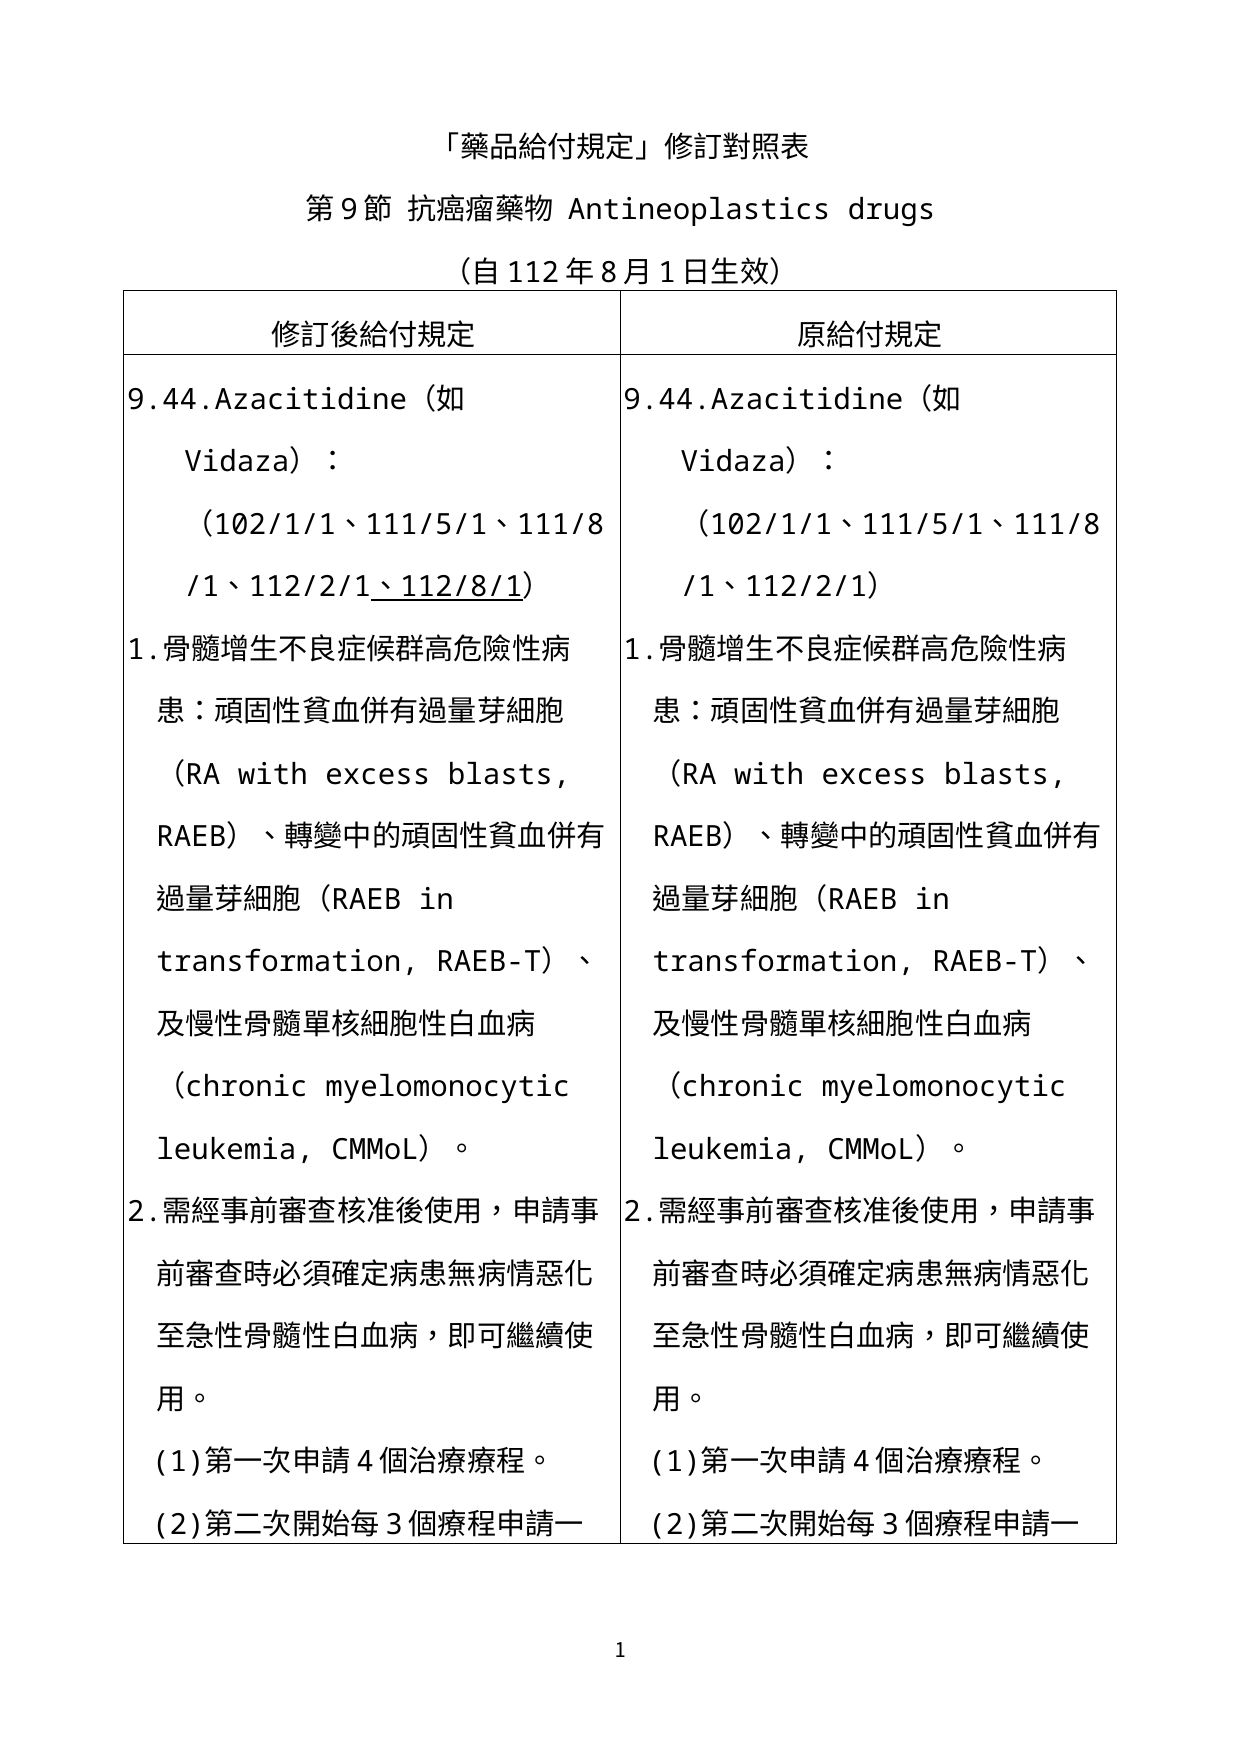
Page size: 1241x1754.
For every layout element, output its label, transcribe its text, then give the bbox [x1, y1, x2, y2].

text （自112年8月1日生效） [112, 228, 1128, 290]
table_cell 9.44.Azacitidine（如Vidaza）：（102/1/1、111/5/1、111/8/1、112/2/1、112/8/1） 1.骨髓增生不良症候群高危險性病患：頑固性貧血併有過量芽細胞（RA with excess blasts, RAEB）、轉變中的頑固性貧血併有過量芽細胞（RAEB in transformation, RAEB-T）、及慢性骨髓單核細胞性白血病（chronic myelomonocytic leukemia, CMMoL）。 2.需經事前審查核准後使用，申請事前審查時必須確定病患無病情惡化至急性骨髓性白血病，即可繼續使用。 (1)第一次申請4個治療療程。 (2)第二次開始每3個療程申請一 [124, 355, 620, 1542]
text 第9節 抗癌瘤藥物 Antineoplastics drugs [112, 165, 1128, 228]
table_cell 9.44.Azacitidine（如Vidaza）：（102/1/1、111/5/1、111/8/1、112/2/1） 1.骨髓增生不良症候群高危險性病患：頑固性貧血併有過量芽細胞（RA with excess blasts, RAEB）、轉變中的頑固性貧血併有過量芽細胞（RAEB in transformation, RAEB-T）、及慢性骨髓單核細胞性白血病（chronic myelomonocytic leukemia, CMMoL）。 2.需經事前審查核准後使用，申請事前審查時必須確定病患無病情惡化至急性骨髓性白血病，即可繼續使用。 (1)第一次申請4個治療療程。 (2)第二次開始每3個療程申請一 [621, 355, 1116, 1542]
table_header 原給付規定 [621, 291, 1116, 354]
table_header 修訂後給付規定 [124, 291, 620, 354]
text 「藥品給付規定」修訂對照表 [112, 103, 1128, 165]
